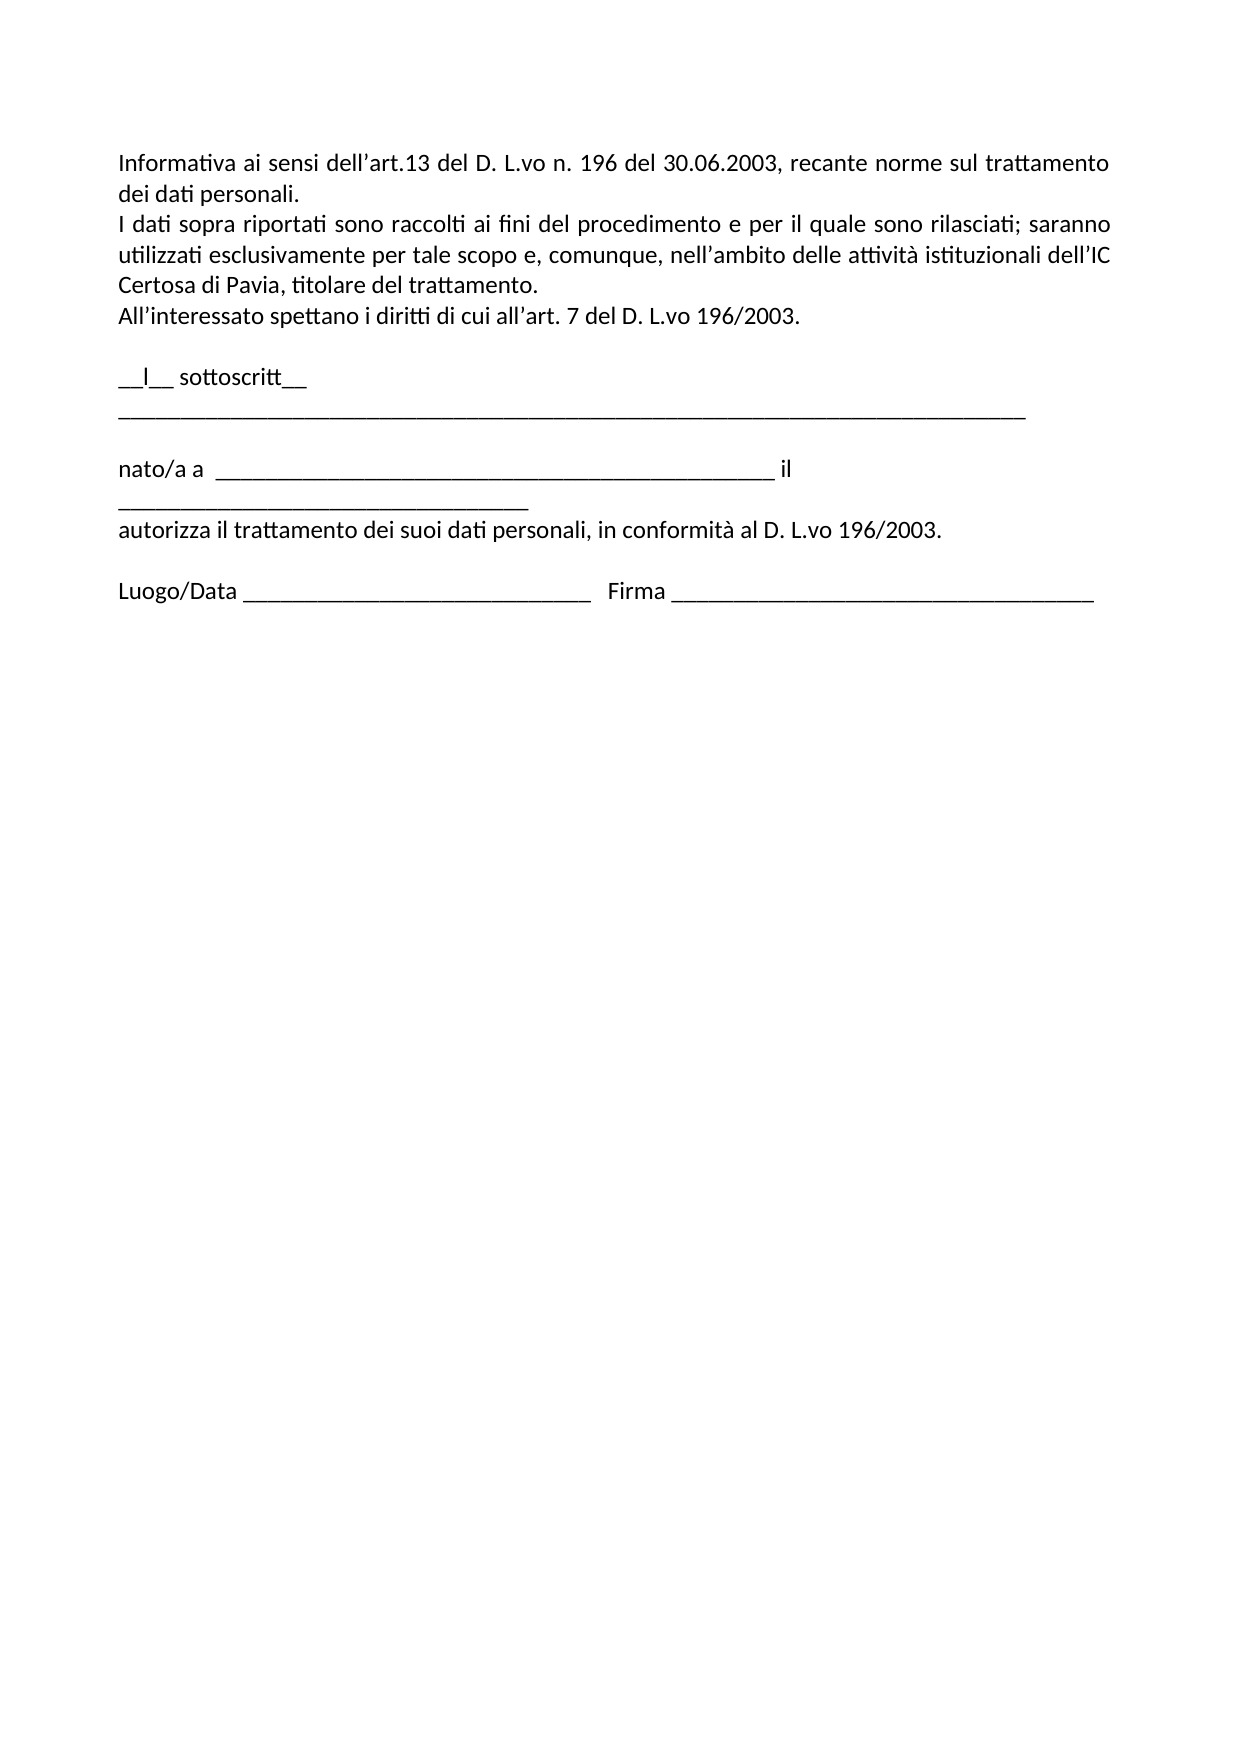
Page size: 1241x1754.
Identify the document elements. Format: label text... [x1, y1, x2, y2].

text All’interessato spettano i diritti di cui all’art. 7 del D. L.vo 196/2003. [118, 300, 1112, 331]
text I dati sopra riportati sono raccolti ai fini del procedimento e per il quale sono rilasciati; saranno utilizzati esclusivamente per tale scopo e, comunque, nell’ambito delle attività istituzionali dell’IC Certosa di Pavia, titolare del trattamento. [118, 209, 1112, 300]
text __l__ sottoscritt__ _________________________________________________________________________ [118, 361, 1112, 422]
text autorizza il trattamento dei suoi dati personali, in conformità al D. L.vo 196/2003. [118, 514, 1112, 544]
text nato/a a _____________________________________________ il _________________________________ [118, 453, 1112, 514]
text Informativa ai sensi dell’art.13 del D. L.vo n. 196 del 30.06.2003, recante norme sul trattamento dei dati personali. [118, 148, 1112, 209]
text Luogo/Data ____________________________ Firma __________________________________ [118, 575, 1112, 605]
